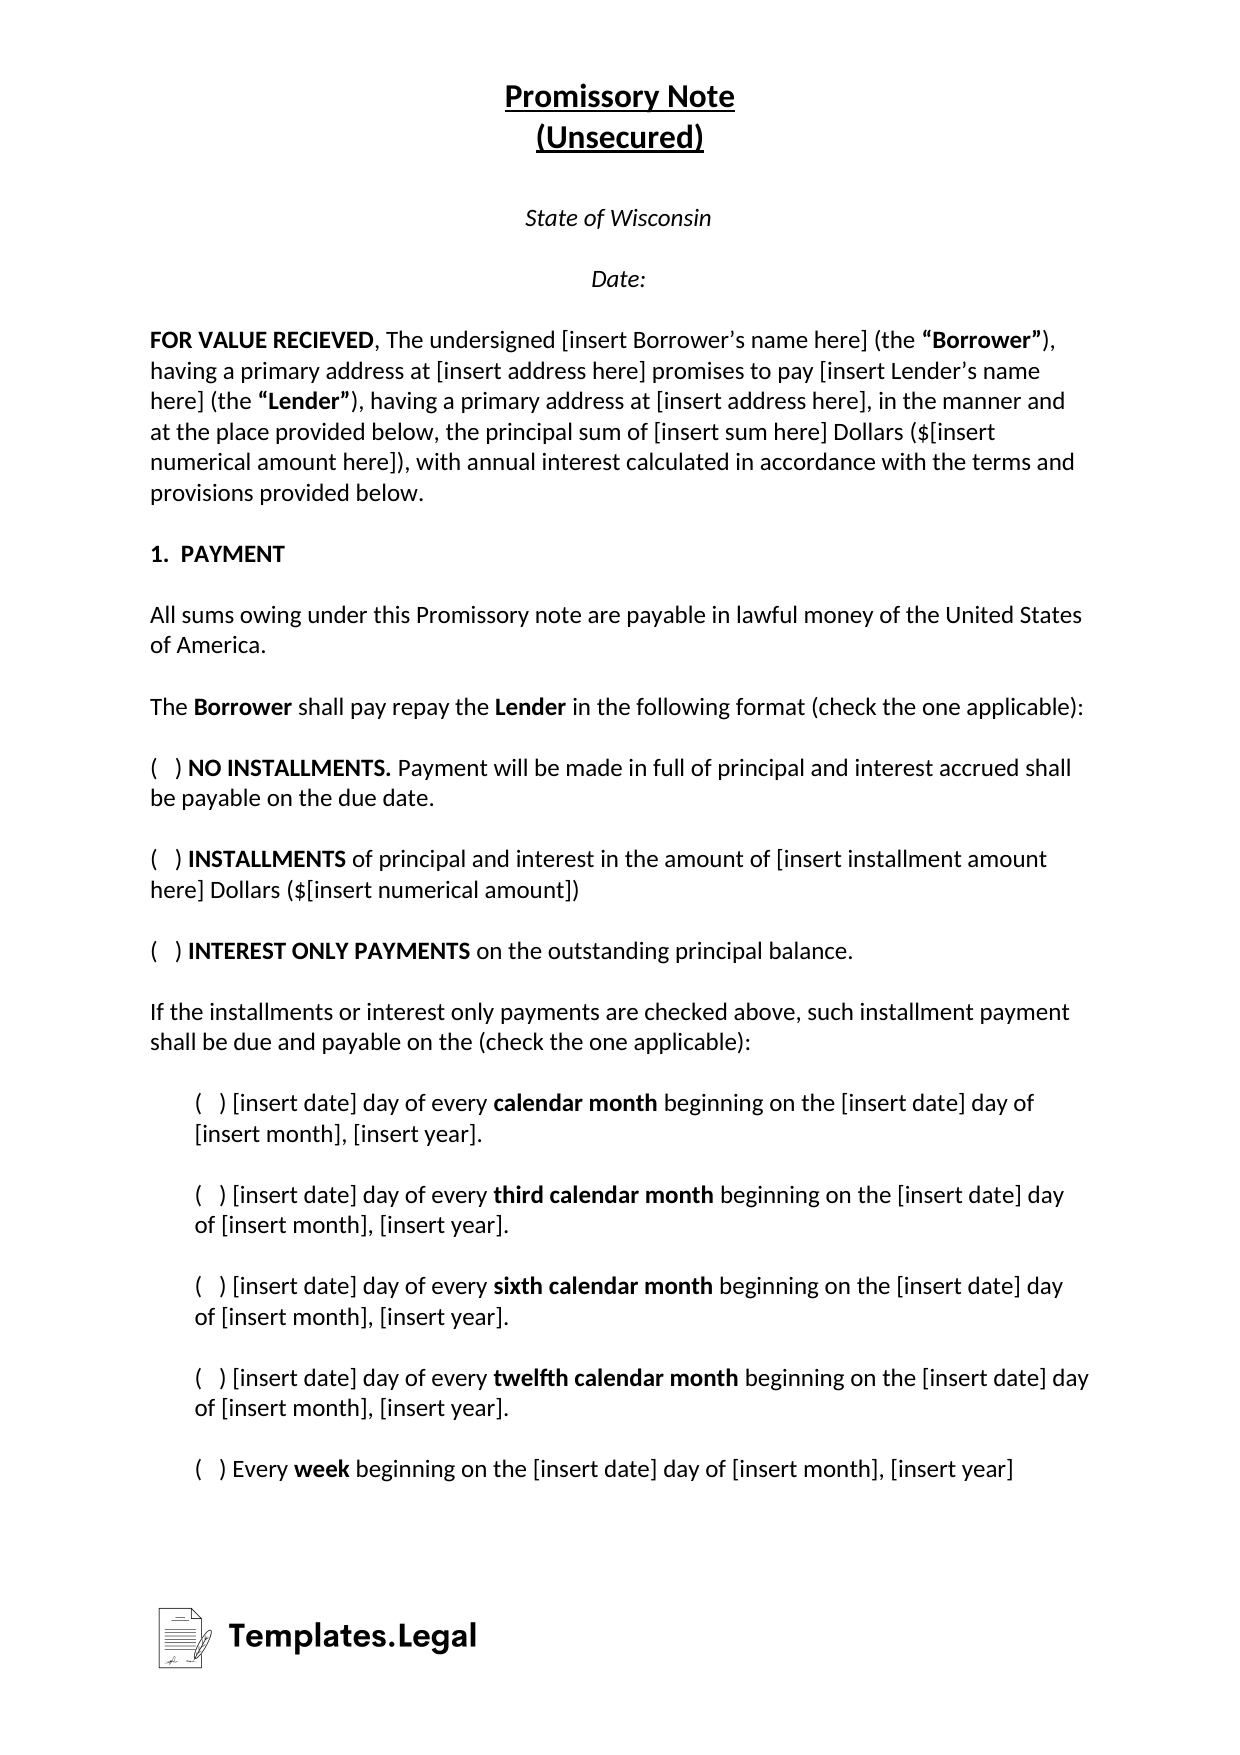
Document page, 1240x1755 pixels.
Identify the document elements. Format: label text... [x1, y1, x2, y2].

text ( ) Every week beginning on the [insert date] day of [insert month], [insert year] [194, 1454, 1089, 1484]
text ( ) INTEREST ONLY PAYMENTS on the outstanding principal balance. [150, 935, 1089, 965]
text ( ) INSTALLMENTS of principal and interest in the amount of [insert installment amount here] Dollars ($[insert numerical amount]) [150, 843, 1089, 904]
text ( ) NO INSTALLMENTS. Payment will be made in full of principal and interest accrued shall be payable on the due date. [150, 752, 1089, 813]
text FOR VALUE RECIEVED, The undersigned [insert Borrower’s name here] (the “Borrower”), having a primary address at [insert address here] promises to pay [insert Lender’s name here] (the “Lender”), having a primary address at [insert address here], in the manner and at the place provided below, the principal sum of [insert sum here] Dollars ($[insert numerical amount here]), with annual interest calculated in accordance with the terms and provisions provided below. [150, 324, 1089, 507]
text All sums owing under this Promissory note are payable in lawful money of the United States of America. [150, 599, 1089, 660]
text 1. PAYMENT [150, 538, 1089, 568]
text Date: [150, 263, 1089, 294]
text ( ) [insert date] day of every sixth calendar month beginning on the [insert date] day of [insert month], [insert year]. [194, 1271, 1089, 1332]
text ( ) [insert date] day of every third calendar month beginning on the [insert date] day of [insert month], [insert year]. [194, 1179, 1089, 1240]
text ( ) [insert date] day of every twelfth calendar month beginning on the [insert date] day of [insert month], [insert year]. [194, 1362, 1089, 1423]
text Promissory Note [150, 75, 1089, 116]
text ( ) [insert date] day of every calendar month beginning on the [insert date] day of [insert month], [insert year]. [194, 1087, 1089, 1148]
text (Unsecured) [150, 116, 1089, 156]
text State of Wisconsin [150, 202, 1089, 233]
text The Borrower shall pay repay the Lender in the following format (check the one applicable): [150, 691, 1089, 721]
text If the installments or interest only payments are checked above, such installment payment shall be due and payable on the (check the one applicable): [150, 996, 1089, 1057]
